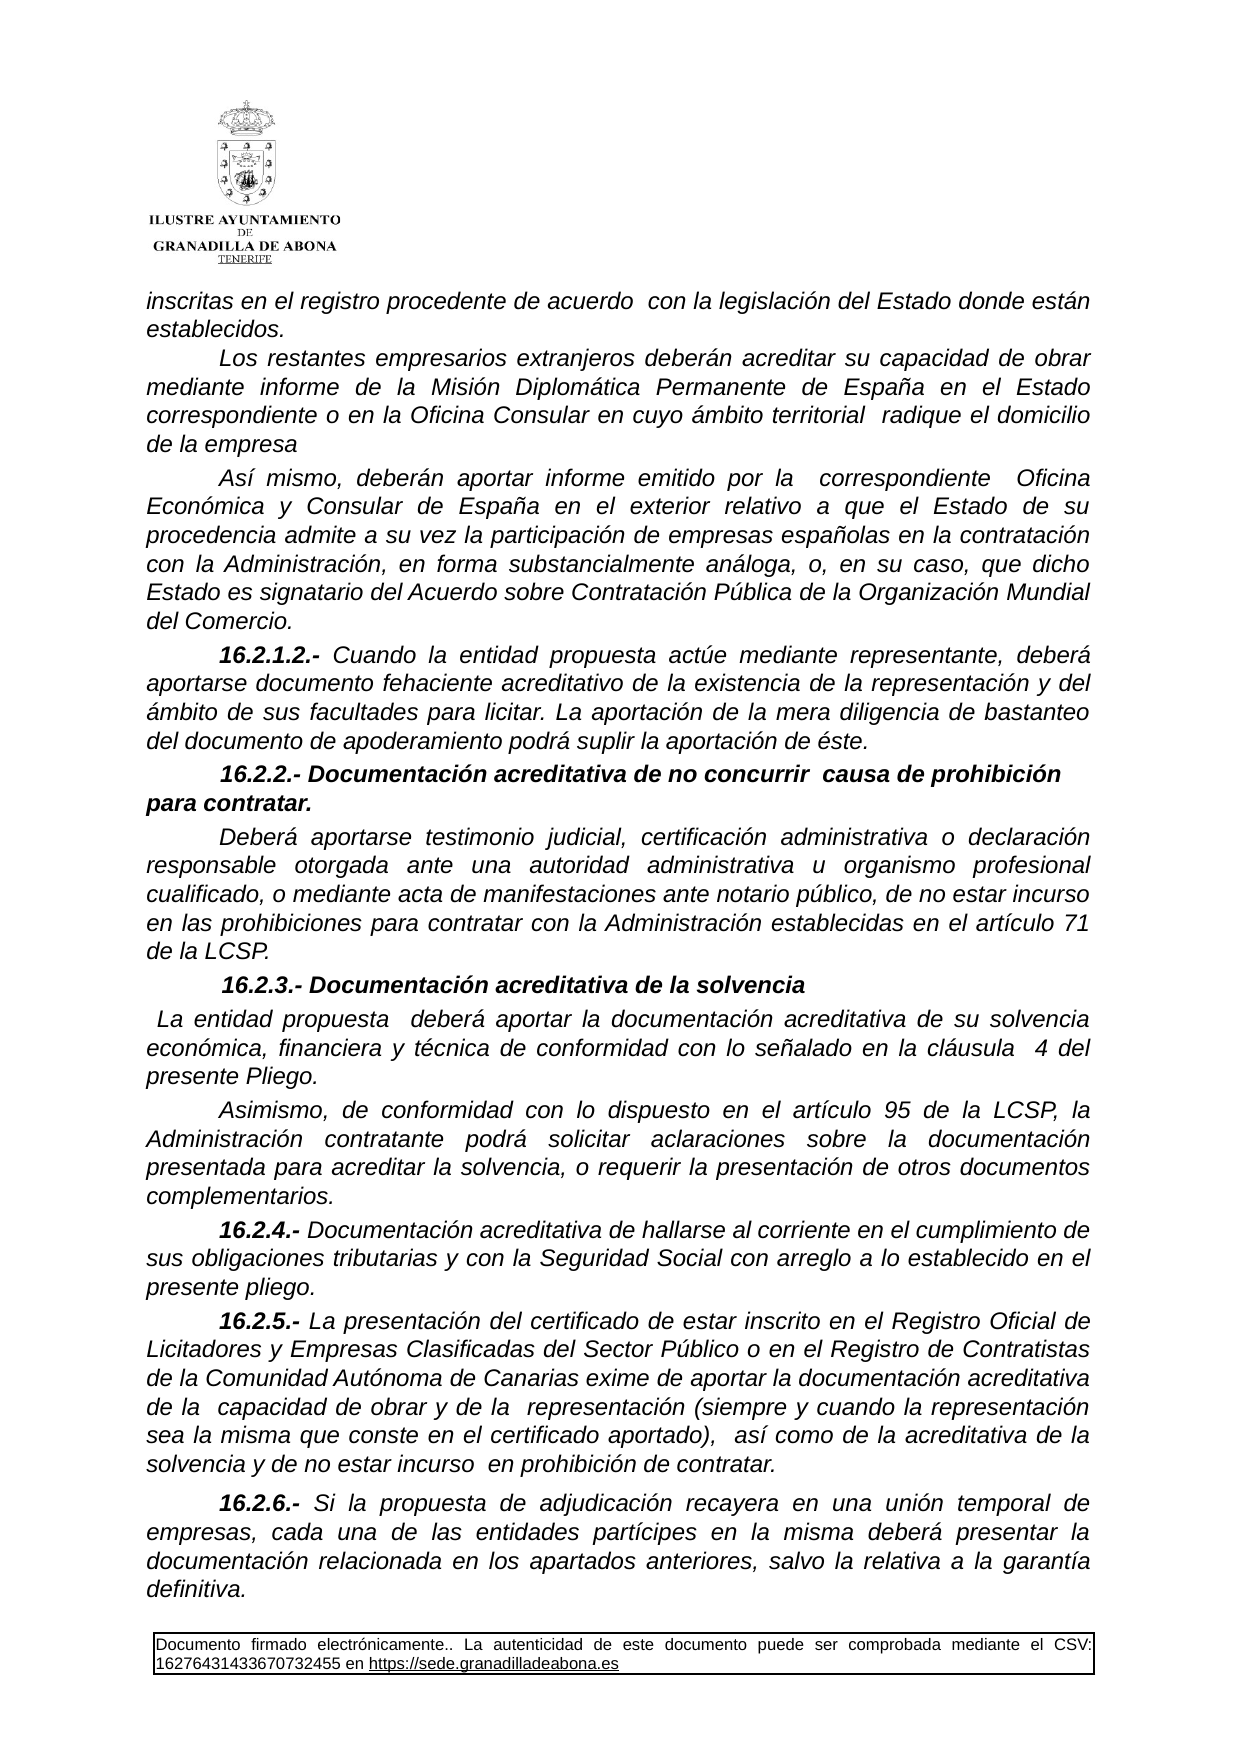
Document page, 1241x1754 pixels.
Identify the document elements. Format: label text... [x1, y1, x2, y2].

text Deberá aportarse testimonio judicial, certificación administrativa o declaración responsable otorgada ante una autoridad administrativa u organismo profesional cualificado, o mediante acta de manifestaciones ante notario público, de no estar incurso en las prohibiciones para contratar con la Administración establecidas en el artículo 71 de la LCSP. [146, 823, 1094, 965]
text inscritas en el registro procedente de acuerdo con la legislación del Estado donde están establecidos. [146, 287, 1094, 343]
text 16.2.2.- Documentación acreditativa de no concurrir causa de prohibición para contratar. [146, 760, 1095, 817]
text 16.2.1.2.- Cuando la entidad propuesta actúe mediante representante, deberá aportarse documento fehaciente acreditativo de la existencia de la representación y del ámbito de sus facultades para licitar. La aportación de la mera diligencia de bastanteo del documento de apoderamiento podrá suplir la aportación de éste. [146, 641, 1094, 754]
text 16.2.3.- Documentación acreditativa de la solvencia [221, 971, 1095, 999]
text 16.2.4.- Documentación acreditativa de hallarse al corriente en el cumplimiento de sus obligaciones tributarias y con la Seguridad Social con arreglo a lo establecido en el presente pliego. [146, 1216, 1094, 1300]
text 16.2.5.- La presentación del certificado de estar inscrito en el Registro Oficial de Licitadores y Empresas Clasificadas del Sector Público o en el Registro de Contratistas de la Comunidad Autónoma de Canarias exime de aportar la documentación acreditativa de la capacidad de obrar y de la representación (siempre y cuando la representación sea la misma que conste en el certificado aportado), así como de la acreditativa de la solvencia y de no estar incurso en prohibición de contratar. [146, 1307, 1094, 1477]
text Así mismo, deberán aportar informe emitido por la correspondiente Oficina Económica y Consular de España en el exterior relativo a que el Estado de su procedencia admite a su vez la participación de empresas españolas en la contratación con la Administración, en forma substancialmente análoga, o, en su caso, que dicho Estado es signatario del Acuerdo sobre Contratación Pública de la Organización Mundial del Comercio. [146, 464, 1094, 634]
text Los restantes empresarios extranjeros deberán acreditar su capacidad de obrar mediante informe de la Misión Diplomática Permanente de España en el Estado correspondiente o en la Oficina Consular en cuyo ámbito territorial radique el domicilio de la empresa [146, 344, 1094, 457]
text Asimismo, de conformidad con lo dispuesto en el artículo 95 de la LCSP, la Administración contratante podrá solicitar aclaraciones sobre la documentación presentada para acreditar la solvencia, o requerir la presentación de otros documentos complementarios. [146, 1096, 1094, 1209]
text La entidad propuesta deberá aportar la documentación acreditativa de su solvencia económica, financiera y técnica de conformidad con lo señalado en la cláusula 4 del presente Pliego. [146, 1005, 1094, 1090]
text 16.2.6.- Si la propuesta de adjudicación recayera en una unión temporal de empresas, cada una de las entidades partícipes en la misma deberá presentar la documentación relacionada en los apartados anteriores, salvo la relativa a la garantía definitiva. [146, 1489, 1094, 1603]
